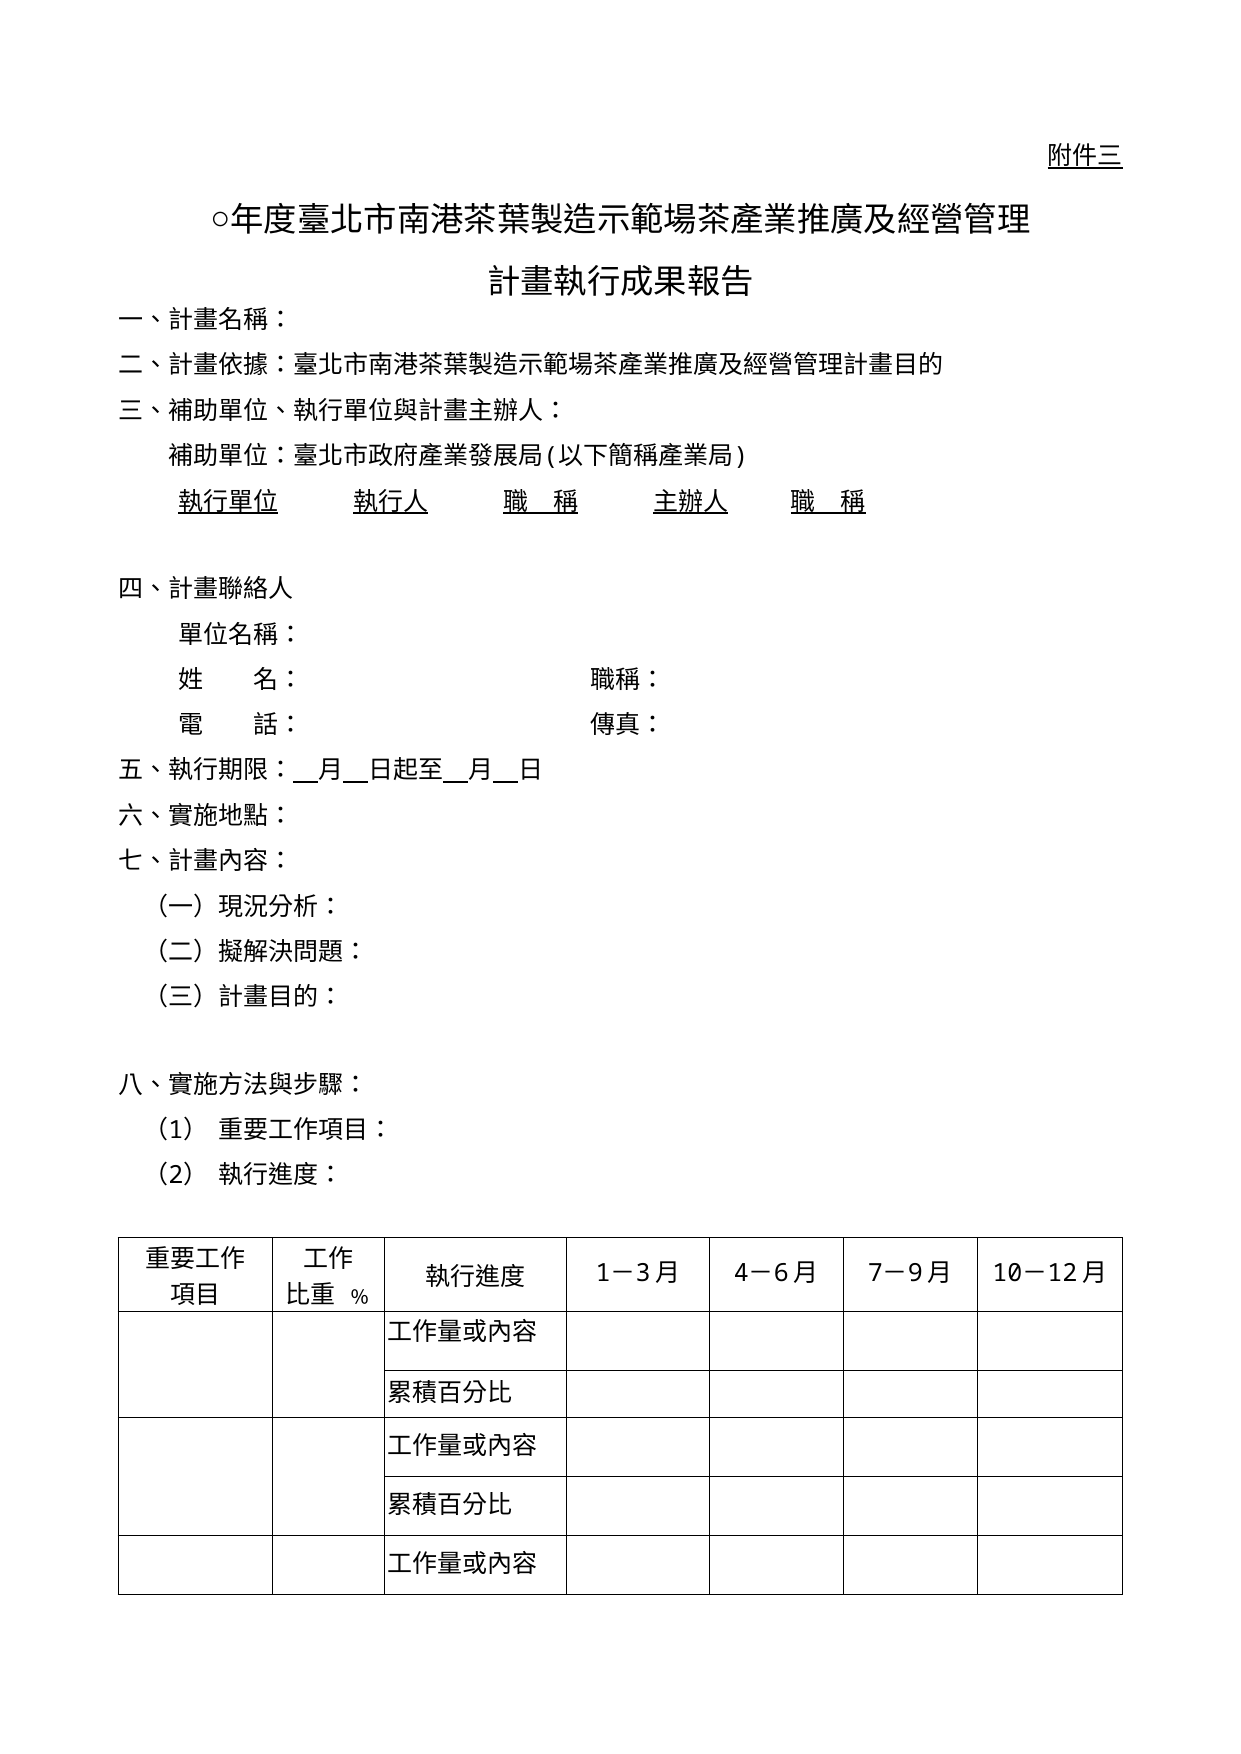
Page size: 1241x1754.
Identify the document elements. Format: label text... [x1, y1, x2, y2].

text 三、補助單位、執行單位與計畫主辦人： [118, 390, 1122, 427]
table_cell [119, 1418, 272, 1535]
table_cell [844, 1536, 977, 1594]
text （二）擬解決問題： [118, 931, 1122, 967]
text （一）現況分析： [118, 886, 1122, 922]
table_header 4－6月 [710, 1238, 843, 1311]
table_cell 工作量或內容 [385, 1312, 566, 1370]
list 執行進度： [143, 1155, 1122, 1191]
list 重要工作項目： [143, 1110, 1122, 1146]
table_cell 累積百分比 [385, 1477, 566, 1535]
table_cell [710, 1312, 843, 1370]
table_cell [710, 1418, 843, 1476]
text 八、實施方法與步驟： [118, 1064, 1122, 1101]
text 計畫執行成果報告 [118, 237, 1122, 300]
table_cell [119, 1536, 272, 1594]
table_cell [844, 1477, 977, 1535]
text 補助單位：臺北市政府產業發展局(以下簡稱產業局) [118, 436, 1122, 472]
text 電 話： 傳真： [118, 705, 1122, 741]
table_cell [978, 1477, 1122, 1535]
table_header 7－9月 [844, 1238, 977, 1311]
text 七、計畫內容： [118, 841, 1122, 877]
text ○年度臺北市南港茶葉製造示範場茶產業推廣及經營管理 [118, 175, 1122, 237]
text （三）計畫目的： [118, 977, 1122, 1013]
table_cell [710, 1371, 843, 1417]
table_header 1－3月 [567, 1238, 709, 1311]
table_cell [567, 1312, 709, 1370]
text 五、執行期限： 月 日起至 月 日 [118, 750, 1122, 786]
table_cell [710, 1477, 843, 1535]
table_cell [273, 1418, 384, 1535]
text 姓 名： 職稱： [118, 659, 1122, 696]
table_header 10－12月 [978, 1238, 1122, 1311]
table_cell [844, 1371, 977, 1417]
table_header 工作 比重 ﹪ [273, 1238, 384, 1311]
table_cell 工作量或內容 [385, 1418, 566, 1476]
text 執行單位 執行人 職 稱 主辦人 職 稱 [118, 481, 1122, 517]
table_cell 累積百分比 [385, 1371, 566, 1417]
text 單位名稱： [118, 614, 1122, 650]
text 二、計畫依據：臺北市南港茶葉製造示範場茶產業推廣及經營管理計畫目的 [118, 345, 1122, 381]
table_cell [844, 1418, 977, 1476]
table_cell [273, 1536, 384, 1594]
table_header 執行進度 [385, 1238, 566, 1311]
table_cell [567, 1371, 709, 1417]
table_cell [978, 1418, 1122, 1476]
table_cell 工作量或內容 [385, 1536, 566, 1594]
text 六、實施地點： [118, 795, 1122, 832]
table_header 重要工作 項目 [119, 1238, 272, 1311]
table_cell [844, 1312, 977, 1370]
text 附件三 [118, 112, 1122, 175]
table_cell [978, 1536, 1122, 1594]
text 一、計畫名稱： [118, 300, 1122, 336]
table_cell [567, 1536, 709, 1594]
table_cell [567, 1418, 709, 1476]
text 四、計畫聯絡人 [118, 569, 1122, 605]
table_cell [273, 1312, 384, 1417]
table_cell [119, 1312, 272, 1417]
table_cell [978, 1371, 1122, 1417]
table_cell [978, 1312, 1122, 1370]
table_cell [567, 1477, 709, 1535]
table_cell [710, 1536, 843, 1594]
